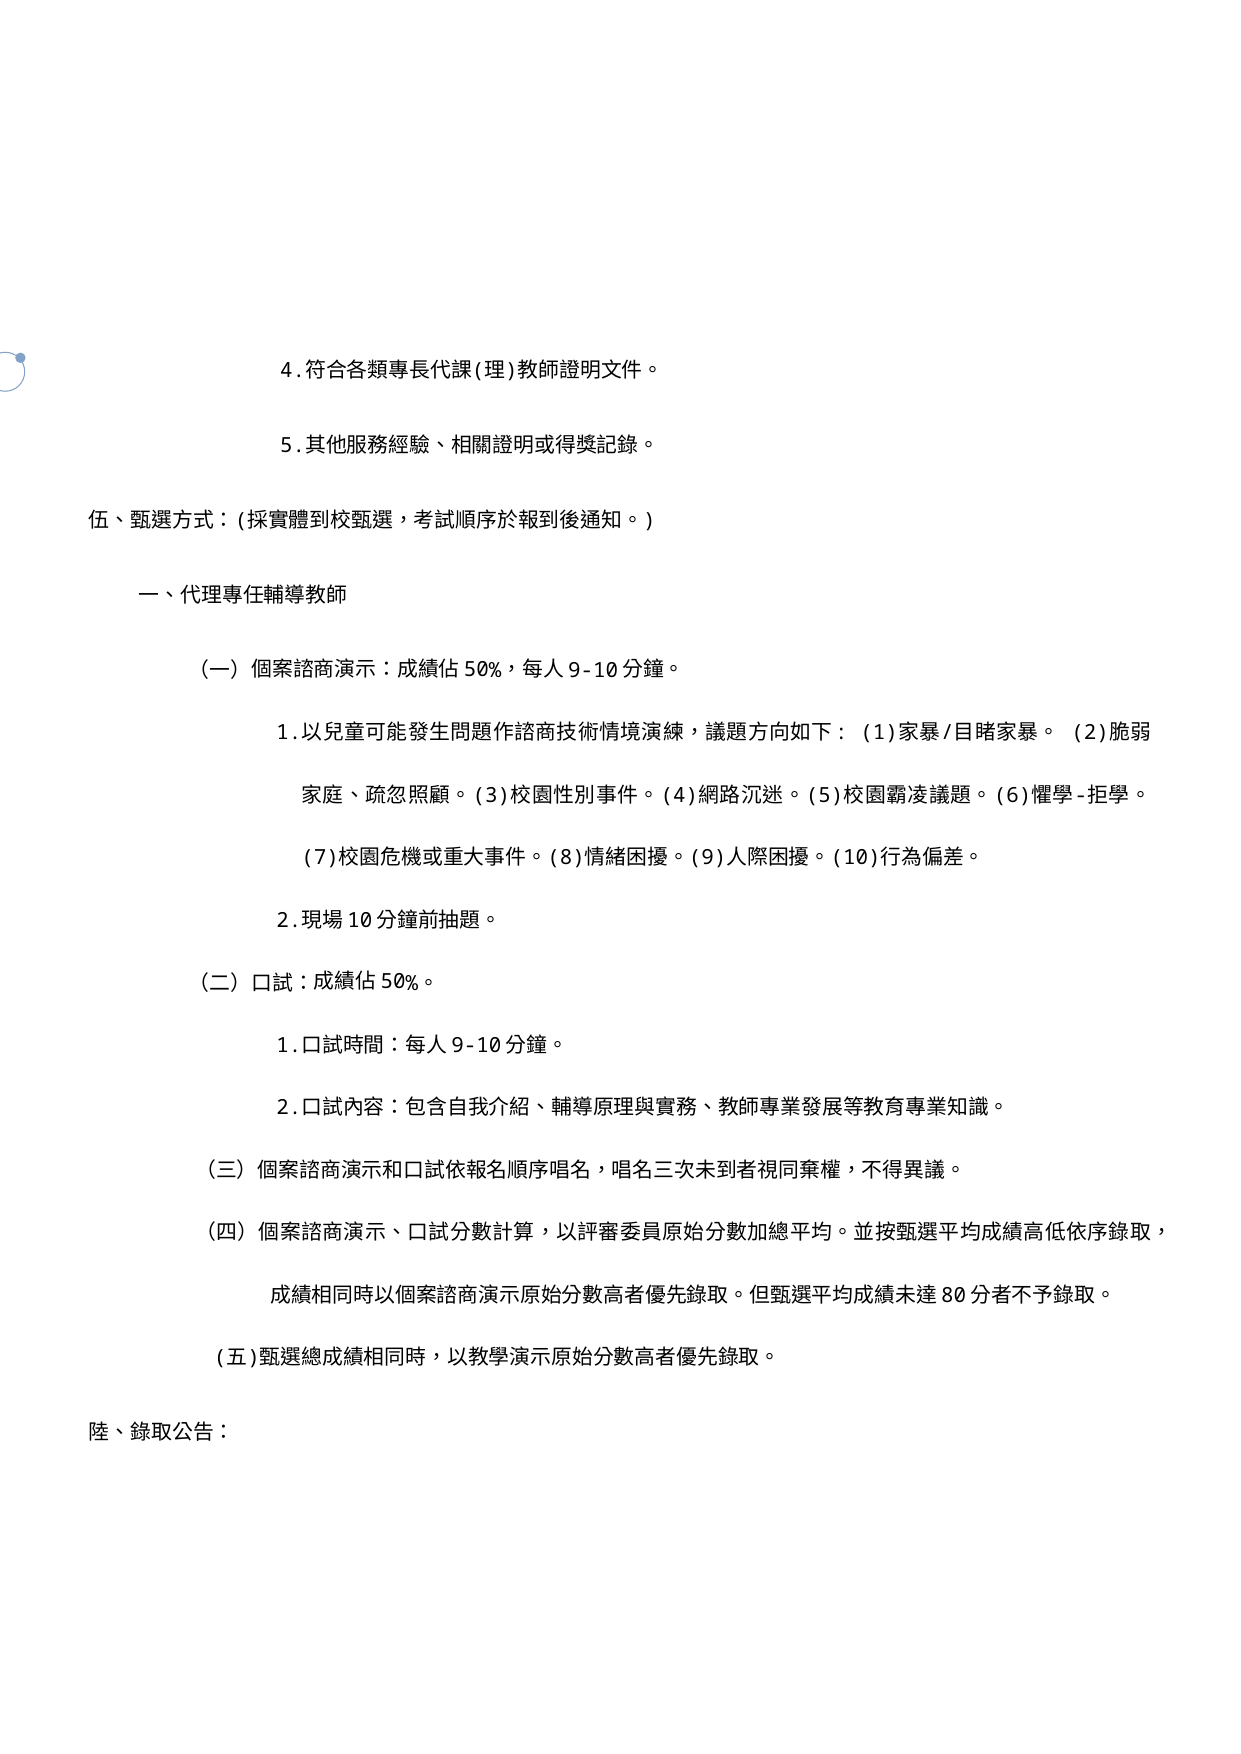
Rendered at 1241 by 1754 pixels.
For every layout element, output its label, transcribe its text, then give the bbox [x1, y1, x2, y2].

text （二）口試：成績佔50%。 [189, 939, 1152, 1001]
text 伍、甄選方式：(採實體到校甄選，考試順序於報到後通知。) [89, 476, 1152, 539]
text 1.口試時間：每人9-10分鐘。 [251, 1001, 1152, 1064]
text 陸、錄取公告： [89, 1389, 1152, 1451]
text 4.符合各類專長代課(理)教師證明文件。 [176, 326, 1152, 389]
text 一、代理專任輔導教師 [114, 551, 1152, 614]
text 2.口試內容：包含自我介紹、輔導原理與實務、教師專業發展等教育專業知識。 [251, 1064, 1152, 1126]
text 5.其他服務經驗、相關證明或得獎記錄。 [176, 401, 1152, 464]
text （四）個案諮商演示、口試分數計算，以評審委員原始分數加總平均。並按甄選平均成績高低依序錄取，成績相同時以個案諮商演示原始分數高者優先錄取。但甄選平均成績未達80分者不予錄取。 [195, 1189, 1152, 1314]
text （三）個案諮商演示和口試依報名順序唱名，唱名三次未到者視同棄權，不得異議。 [195, 1126, 1152, 1189]
text (五)甄選總成績相同時，以教學演示原始分數高者優先錄取。 [114, 1314, 1152, 1376]
text 2.現場10分鐘前抽題。 [251, 876, 1152, 939]
text 1.以兒童可能發生問題作諮商技術情境演練，議題方向如下: (1)家暴/目睹家暴。 (2)脆弱家庭、疏忽照顧。(3)校園性別事件。(4)網路沉迷。(5)校園霸凌議題。(6)懼學-拒學。(7)校園危機或重大事件。(8)情緒困擾。(9)人際困擾。(10)行為偏差。 [276, 689, 1152, 876]
text （一）個案諮商演示：成績佔50%，每人9-10分鐘。 [89, 626, 1152, 689]
